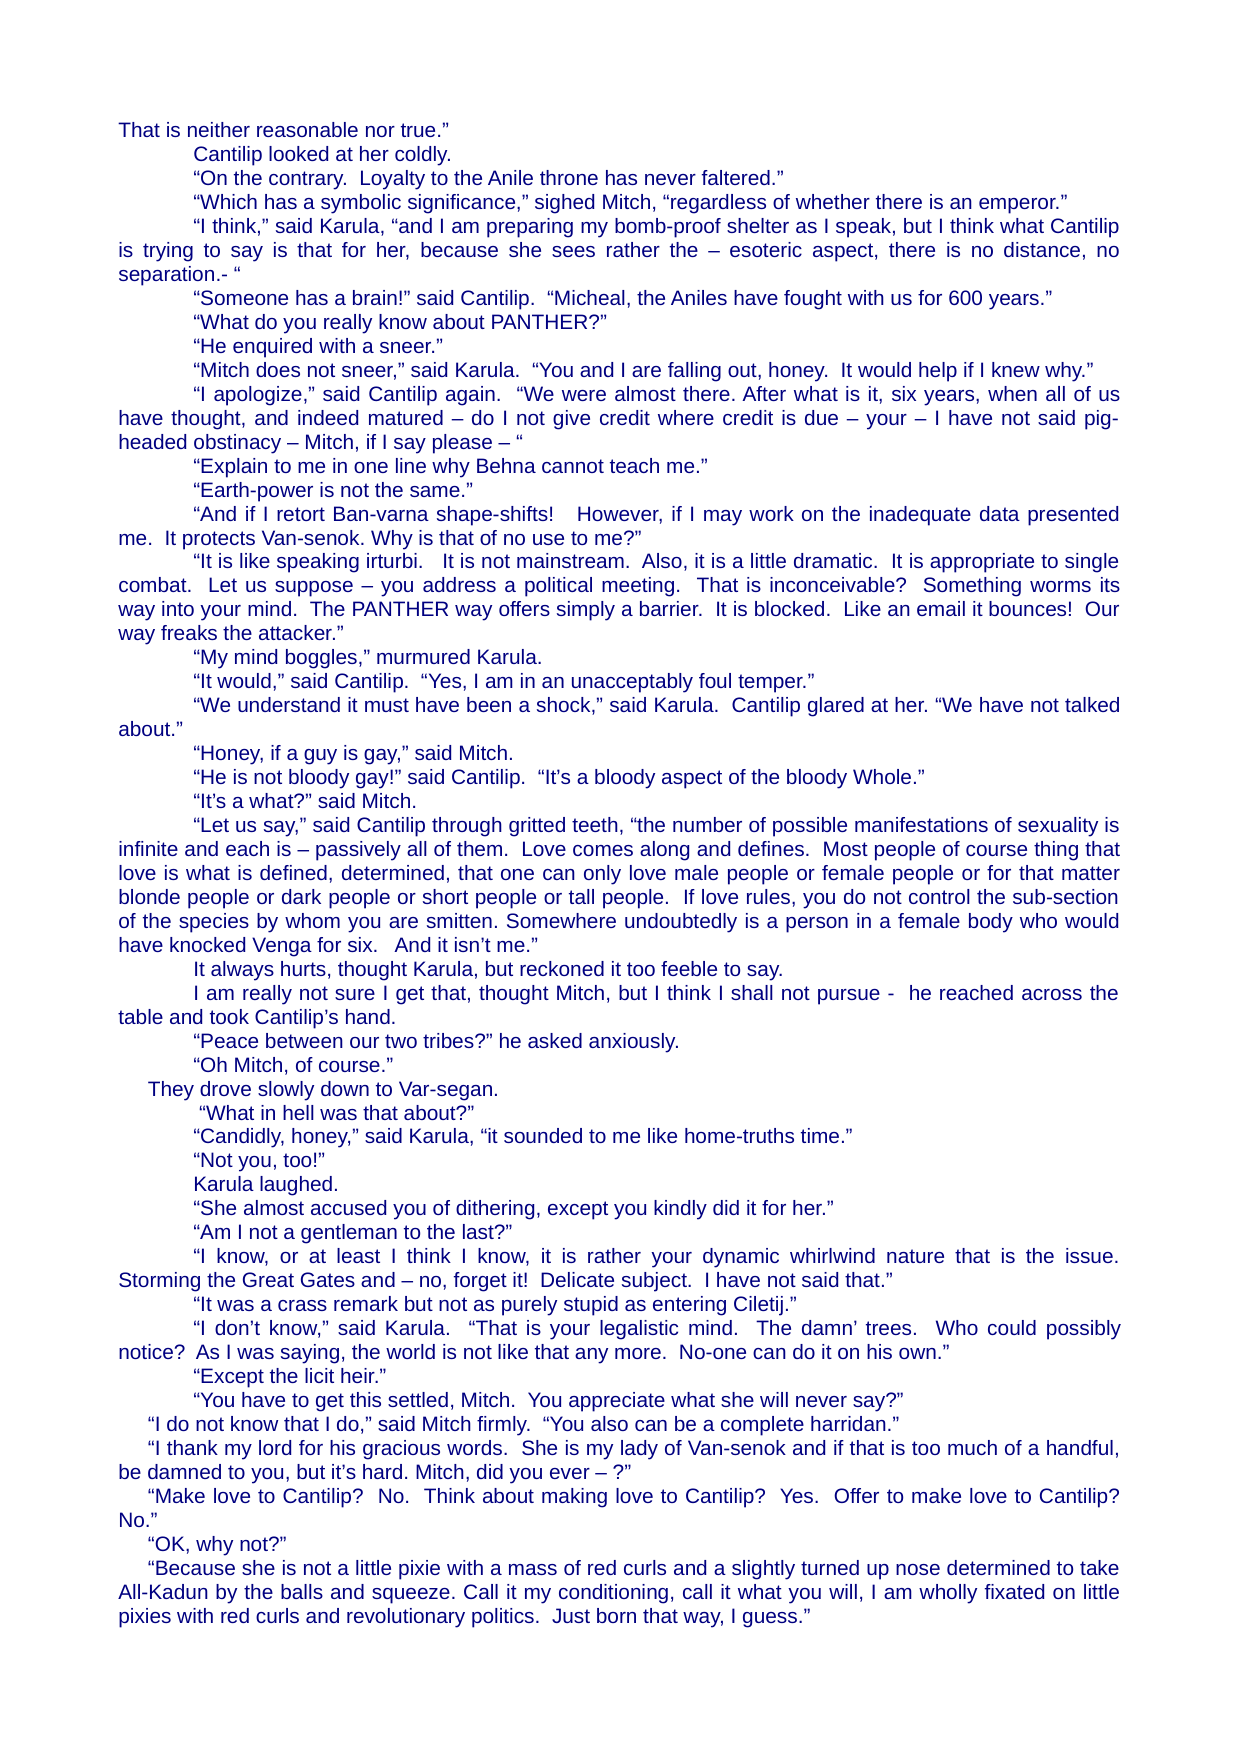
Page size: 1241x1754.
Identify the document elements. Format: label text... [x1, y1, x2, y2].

text “You have to get this settled, Mitch. You appreciate what she will never say?” [118, 1388, 1122, 1412]
text “Oh Mitch, of course.” [118, 1052, 1122, 1076]
text “I apologize,” said Cantilip again. “We were almost there. After what is it, six years, when all of us have thought, and indeed matured – do I not give credit where credit is due – your – I have not said pig-headed obstinacy – Mitch, if I say please – “ [118, 382, 1122, 453]
text “I don’t know,” said Karula. “That is your legalistic mind. The damn’ trees. Who could possibly notice? As I was saying, the world is not like that any more. No-one can do it on his own.” [118, 1316, 1122, 1364]
text “Make love to Cantilip? No. Think about making love to Cantilip? Yes. Offer to make love to Cantilip? No.” [118, 1484, 1122, 1532]
text “It was a crass remark but not as purely stupid as entering Ciletij.” [118, 1292, 1122, 1316]
text “Not you, too!” [118, 1148, 1122, 1172]
text “Peace between our two tribes?” he asked anxiously. [118, 1028, 1122, 1052]
text “I think,” said Karula, “and I am preparing my bomb-proof shelter as I speak, but I think what Cantilip is trying to say is that for her, because she sees rather the – esoteric aspect, there is no distance, no separation.- “ [118, 214, 1122, 286]
text They drove slowly down to Var-segan. [118, 1076, 1122, 1100]
text “On the contrary. Loyalty to the Anile throne has never faltered.” [118, 166, 1122, 190]
text “Honey, if a guy is gay,” said Mitch. [118, 741, 1122, 765]
text “Let us say,” said Cantilip through gritted teeth, “the number of possible manifestations of sexuality is infinite and each is – passively all of them. Love comes along and defines. Most people of course thing that love is what is defined, determined, that one can only love male people or female people or for that matter blonde people or dark people or short people or tall people. If love rules, you do not control the sub-section of the species by whom you are smitten. Somewhere undoubtedly is a person in a female body who would have knocked Venga for six. And it isn’t me.” [118, 813, 1122, 957]
text “It’s a what?” said Mitch. [118, 789, 1122, 813]
text “My mind boggles,” murmured Karula. [118, 645, 1122, 669]
text “He enquired with a sneer.” [118, 334, 1122, 358]
text “And if I retort Ban-varna shape-shifts! However, if I may work on the inadequate data presented me. It protects Van-senok. Why is that of no use to me?” [118, 501, 1122, 549]
text “Am I not a gentleman to the last?” [118, 1220, 1122, 1244]
text I am really not sure I get that, thought Mitch, but I think I shall not pursue - he reached across the table and took Cantilip’s hand. [118, 981, 1122, 1028]
text “Which has a symbolic significance,” sighed Mitch, “regardless of whether there is an emperor.” [118, 190, 1122, 214]
text “Except the licit heir.” [118, 1364, 1122, 1388]
text “Candidly, honey,” said Karula, “it sounded to me like home-truths time.” [118, 1124, 1122, 1148]
text “It would,” said Cantilip. “Yes, I am in an unacceptably foul temper.” [118, 669, 1122, 693]
text “We understand it must have been a shock,” said Karula. Cantilip glared at her. “We have not talked about.” [118, 693, 1122, 741]
text “She almost accused you of dithering, except you kindly did it for her.” [118, 1196, 1122, 1220]
text “He is not bloody gay!” said Cantilip. “It’s a bloody aspect of the bloody Whole.” [118, 765, 1122, 789]
text “I know, or at least I think I know, it is rather your dynamic whirlwind nature that is the issue. Storming the Great Gates and – no, forget it! Delicate subject. I have not said that.” [118, 1244, 1122, 1292]
text “It is like speaking irturbi. It is not mainstream. Also, it is a little dramatic. It is appropriate to single combat. Let us suppose – you address a political meeting. That is inconceivable? Something worms its way into your mind. The PANTHER way offers simply a barrier. It is blocked. Like an email it bounces! Our way freaks the attacker.” [118, 549, 1122, 645]
text “What in hell was that about?” [118, 1100, 1122, 1124]
text “Because she is not a little pixie with a mass of red curls and a slightly turned up nose determined to take All-Kadun by the balls and squeeze. Call it my conditioning, call it what you will, I am wholly fixated on little pixies with red curls and revolutionary politics. Just born that way, I guess.” [118, 1556, 1122, 1627]
text It always hurts, thought Karula, but reckoned it too feeble to say. [118, 957, 1122, 981]
text Karula laughed. [118, 1172, 1122, 1196]
text “Earth-power is not the same.” [118, 477, 1122, 501]
text “What do you really know about PANTHER?” [118, 310, 1122, 334]
text “I do not know that I do,” said Mitch firmly. “You also can be a complete harridan.” [118, 1412, 1122, 1436]
text “Explain to me in one line why Behna cannot teach me.” [118, 453, 1122, 477]
text Cantilip looked at her coldly. [118, 142, 1122, 166]
text “I thank my lord for his gracious words. She is my lady of Van-senok and if that is too much of a handful, be damned to you, but it’s hard. Mitch, did you ever – ?” [118, 1436, 1122, 1484]
text “Someone has a brain!” said Cantilip. “Micheal, the Aniles have fought with us for 600 years.” [118, 286, 1122, 310]
text That is neither reasonable nor true.” [118, 118, 1122, 142]
text “Mitch does not sneer,” said Karula. “You and I are falling out, honey. It would help if I knew why.” [118, 358, 1122, 382]
text “OK, why not?” [118, 1532, 1122, 1556]
